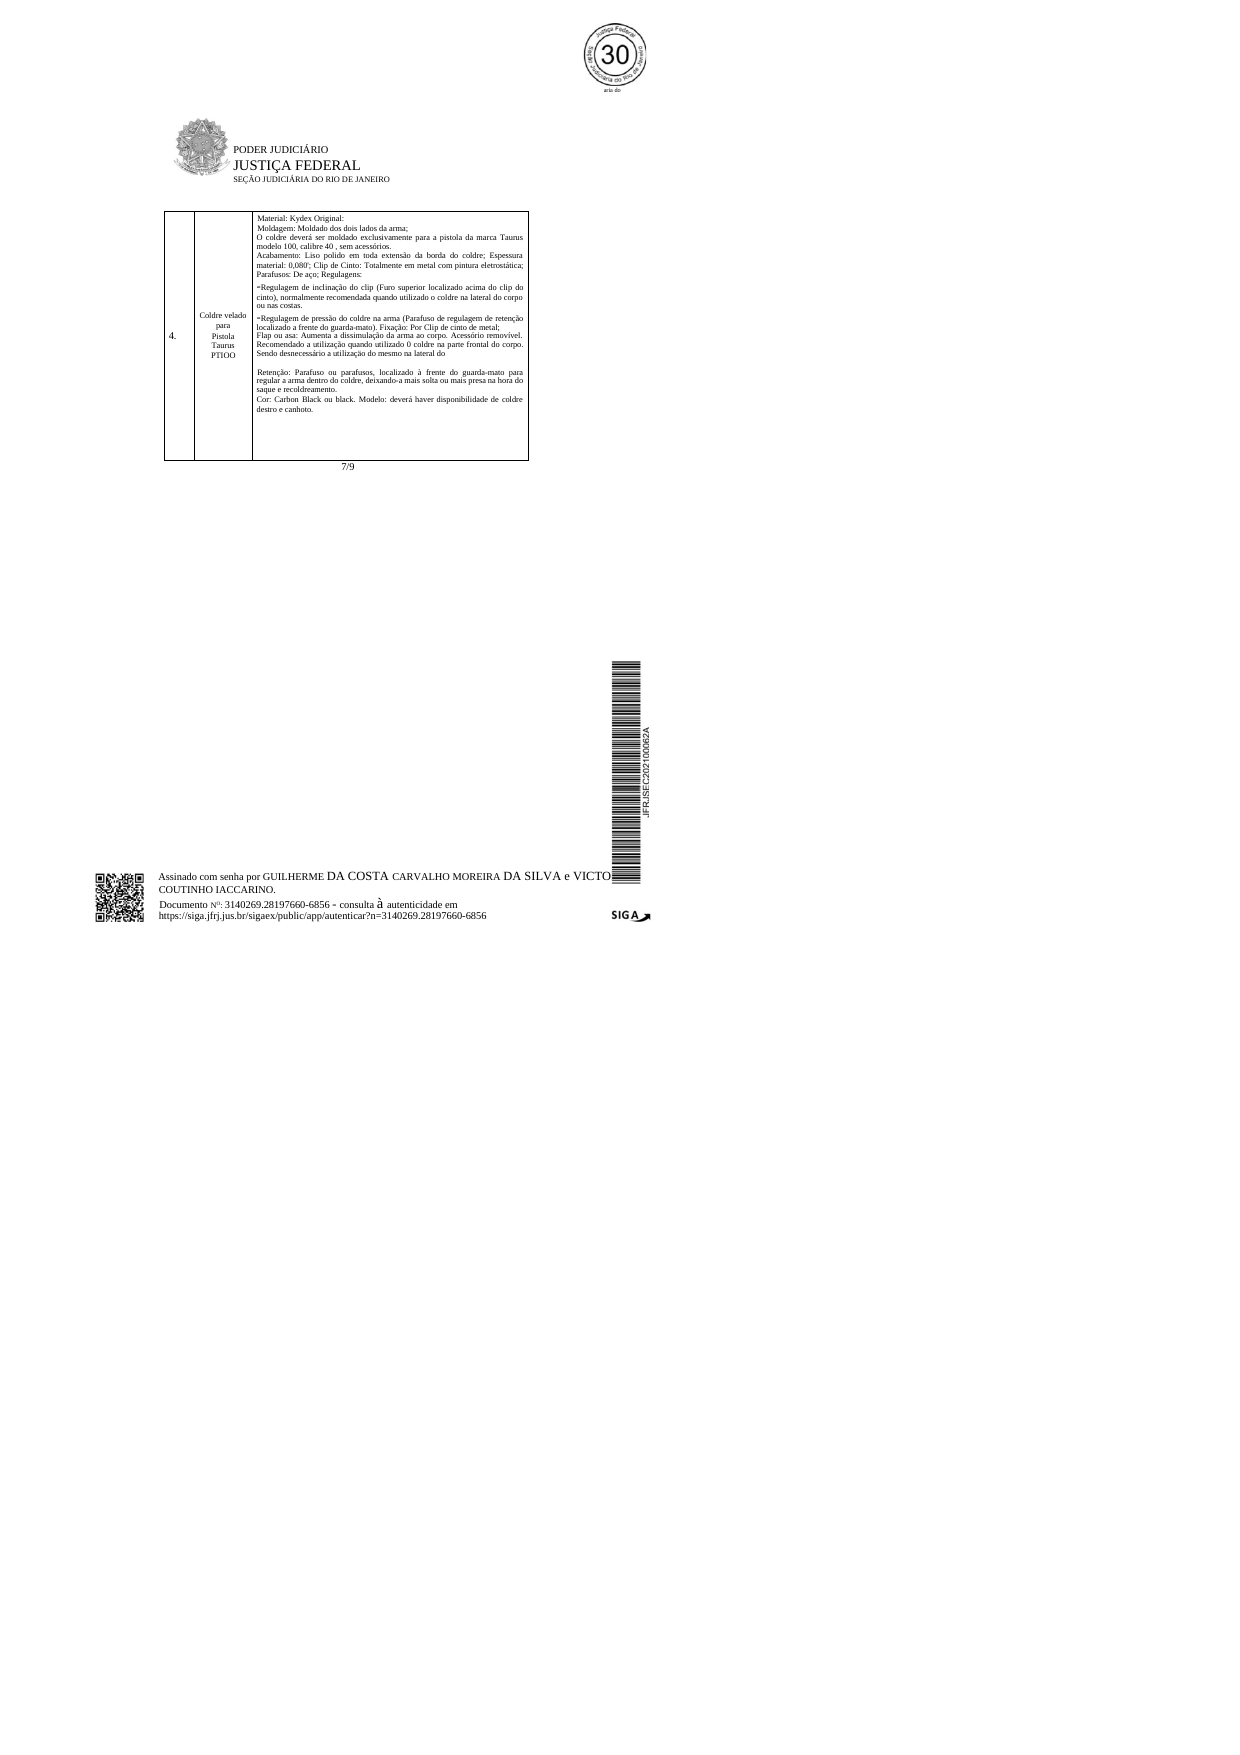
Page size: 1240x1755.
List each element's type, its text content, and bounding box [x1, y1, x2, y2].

table_cell Coldre velado para Pistola Taurus PTIOO [195, 212, 252, 460]
table_cell Material: Kydex Original: Moldagem: Moldado dos dois lados da arma; O coldre deverá ser moldado exclusivamente para a pistola da marca Taurus modelo 100, calibre 40 , sem acessórios. Acabamento: Liso polido em toda extensão da borda do coldre; Espessura material: 0,080'; Clip de Cinto: Totalmente em metal com pintura eletrostática; Parafusos: De aço; Regulagens: Regulagem de inclinação do clip (Furo superior localizado acima do clip do cinto), normalmente recomendada quando utilizado o coldre na lateral do corpo ou nas costas. Regulagem de pressão do coldre na arma (Parafuso de regulagem de retenção localizado a frente do guarda-mato). Fixação: Por Clip de cinto de metal; Flap ou asa: Aumenta a dissimulação da arma ao corpo. Acessório removível. Recomendado a utilização quando utilizado 0 coldre na parte frontal do corpo. Sendo desnecessário a utilizaçäo do mesmo na lateral do Retenção: Parafuso ou parafusos, localizado à frente do guarda-mato para regular a arma dentro do coldre, deixando-a mais solta ou mais presa na hora do saque e recoldreamento. Cor: Carbon Black ou black. Modelo: deverá haver disponibilidade de coldre destro e canhoto. [253, 212, 528, 460]
text 7/9 [341, 461, 1089, 472]
table_cell 4. [165, 212, 194, 460]
